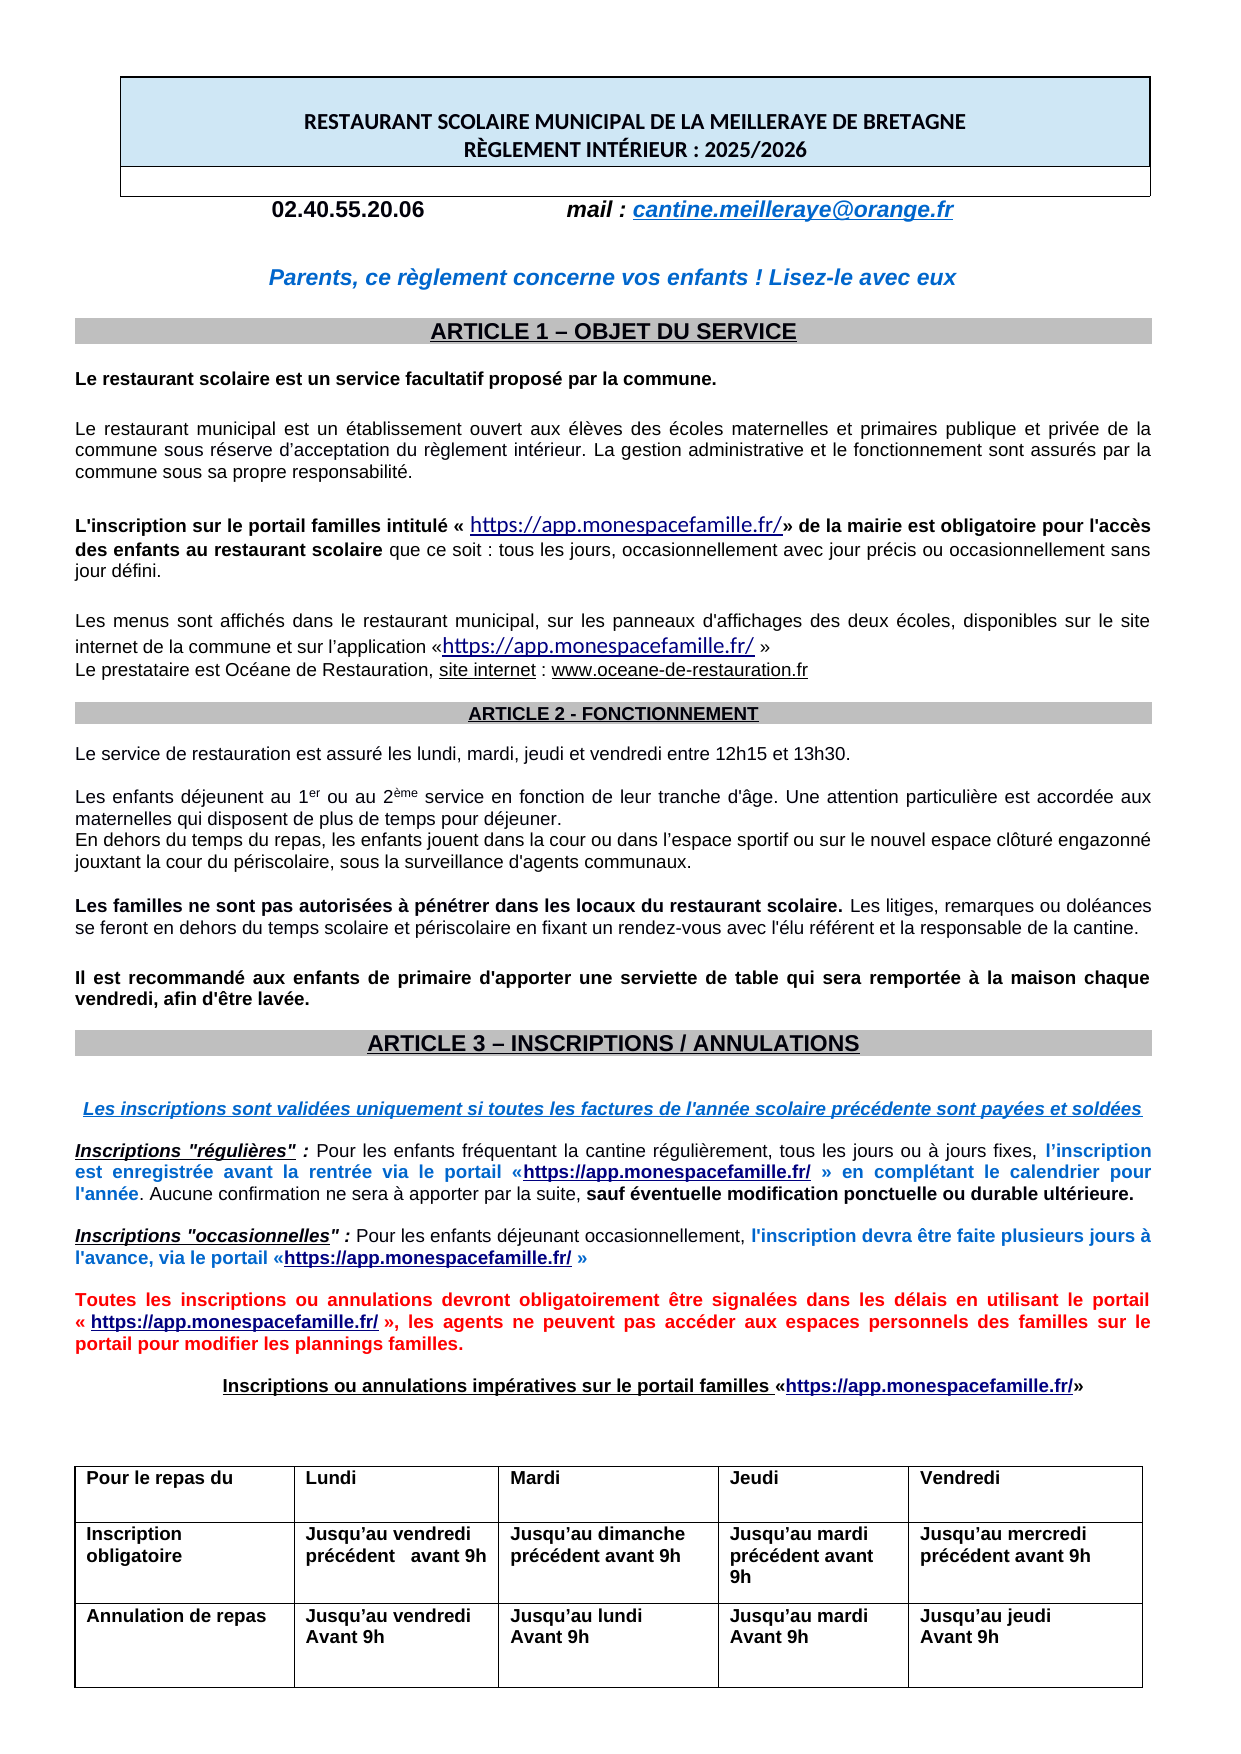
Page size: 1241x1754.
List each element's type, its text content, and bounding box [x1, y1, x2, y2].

text 02.40.55.20.06 mail : cantine.meilleraye@orange.fr [75, 88, 1152, 223]
text ARTICLE 2 - FONCTIONNEMENT [75, 702, 1152, 724]
text Les enfants déjeunent au 1er ou au 2ème service en fonction de leur tranche d'âge. Une attention particulière est accordée aux maternelles qui disposent de plus de temps pour déjeuner. [75, 786, 1152, 829]
text Parents, ce règlement concerne vos enfants ! Lisez-le avec eux [75, 263, 1152, 290]
table_cell Jusqu’au mardi précédent avant 9h [719, 1523, 908, 1603]
text Les familles ne sont pas autorisées à pénétrer dans les locaux du restaurant scolaire. Les litiges, remarques ou doléances se feront en dehors du temps scolaire et périscolaire en fixant un rendez-vous avec l'élu référent et la responsable de la cantine. [75, 895, 1152, 938]
text Les menus sont affichés dans le restaurant municipal, sur les panneaux d'affichages des deux écoles, disponibles sur le site internet de la commune et sur l’application «https://app.monespacefamille.fr/ » [75, 609, 1152, 659]
text RÈGLEMENT INTÉRIEUR : 2025/2026 [121, 132, 1149, 166]
text Les inscriptions sont validées uniquement si toutes les factures de l'année scolaire précédente sont payées et soldées [75, 1097, 1152, 1119]
table_header Jeudi [719, 1467, 908, 1522]
text Inscriptions "régulières" : Pour les enfants fréquentant la cantine régulièrement, tous les jours ou à jours fixes, l’inscription est enregistrée avant la rentrée via le portail «https://app.monespacefamille.fr/ » en complétant le calendrier pour l'année. Aucune confirmation ne sera à apporter par la suite, sauf éventuelle modification ponctuelle ou durable ultérieure. [75, 1140, 1152, 1204]
table_cell Inscription obligatoire [76, 1523, 294, 1603]
text Toutes les inscriptions ou annulations devront obligatoirement être signalées dans les délais en utilisant le portail « https://app.monespacefamille.fr/ », les agents ne peuvent pas accéder aux espaces personnels des familles sur le portail pour modifier les plannings familles. [75, 1289, 1152, 1354]
table_cell Jusqu’au mercredi précédent avant 9h [909, 1523, 1142, 1603]
table_header Pour le repas du [76, 1467, 294, 1522]
text Le restaurant scolaire est un service facultatif proposé par la commune. [75, 368, 1152, 390]
text Inscriptions ou annulations impératives sur le portail familles «https://app.monespacefamille.fr/» [75, 1375, 1152, 1396]
text RESTAURANT SCOLAIRE MUNICIPAL DE LA MEILLERAYE DE BRETAGNE [121, 104, 1149, 132]
table_cell Jusqu’au vendredi Avant 9h [295, 1604, 498, 1687]
table_cell Jusqu’au jeudi Avant 9h [909, 1604, 1142, 1687]
table_cell Annulation de repas [76, 1604, 294, 1687]
table_cell Jusqu’au dimanche précédent avant 9h [499, 1523, 718, 1603]
text Le service de restauration est assuré les lundi, mardi, jeudi et vendredi entre 12h15 et 13h30. [75, 743, 1152, 764]
text ARTICLE 3 – INSCRIPTIONS / ANNULATIONS [75, 1030, 1152, 1056]
table_header Lundi [295, 1467, 498, 1522]
table_cell Jusqu’au vendredi précédent avant 9h [295, 1523, 498, 1603]
text Il est recommandé aux enfants de primaire d'apporter une serviette de table qui sera remportée à la maison chaque vendredi, afin d'être lavée. [75, 966, 1152, 1009]
text Le prestataire est Océane de Restauration, site internet : www.oceane-de-restauration.fr [75, 659, 1152, 681]
text Inscriptions "occasionnelles" : Pour les enfants déjeunant occasionnellement, l'inscription devra être faite plusieurs jours à l'avance, via le portail «https://app.monespacefamille.fr/ » [75, 1225, 1152, 1268]
table_cell Jusqu’au mardi Avant 9h [719, 1604, 908, 1687]
text ARTICLE 1 – OBJET DU SERVICE [75, 318, 1152, 344]
text Le restaurant municipal est un établissement ouvert aux élèves des écoles maternelles et primaires publique et privée de la commune sous réserve d’acceptation du règlement intérieur. La gestion administrative et le fonctionnement sont assurés par la commune sous sa propre responsabilité. [75, 418, 1152, 482]
table_header Mardi [499, 1467, 718, 1522]
text L'inscription sur le portail familles intitulé « https://app.monespacefamille.fr/» de la mairie est obligatoire pour l'accès des enfants au restaurant scolaire que ce soit : tous les jours, occasionnellement avec jour précis ou occasionnellement sans jour défini. [75, 510, 1152, 582]
table_cell Jusqu’au lundi Avant 9h [499, 1604, 718, 1687]
table_header Vendredi [909, 1467, 1142, 1522]
text En dehors du temps du repas, les enfants jouent dans la cour ou dans l’espace sportif ou sur le nouvel espace clôturé engazonné jouxtant la cour du périscolaire, sous la surveillance d'agents communaux. [75, 829, 1152, 872]
